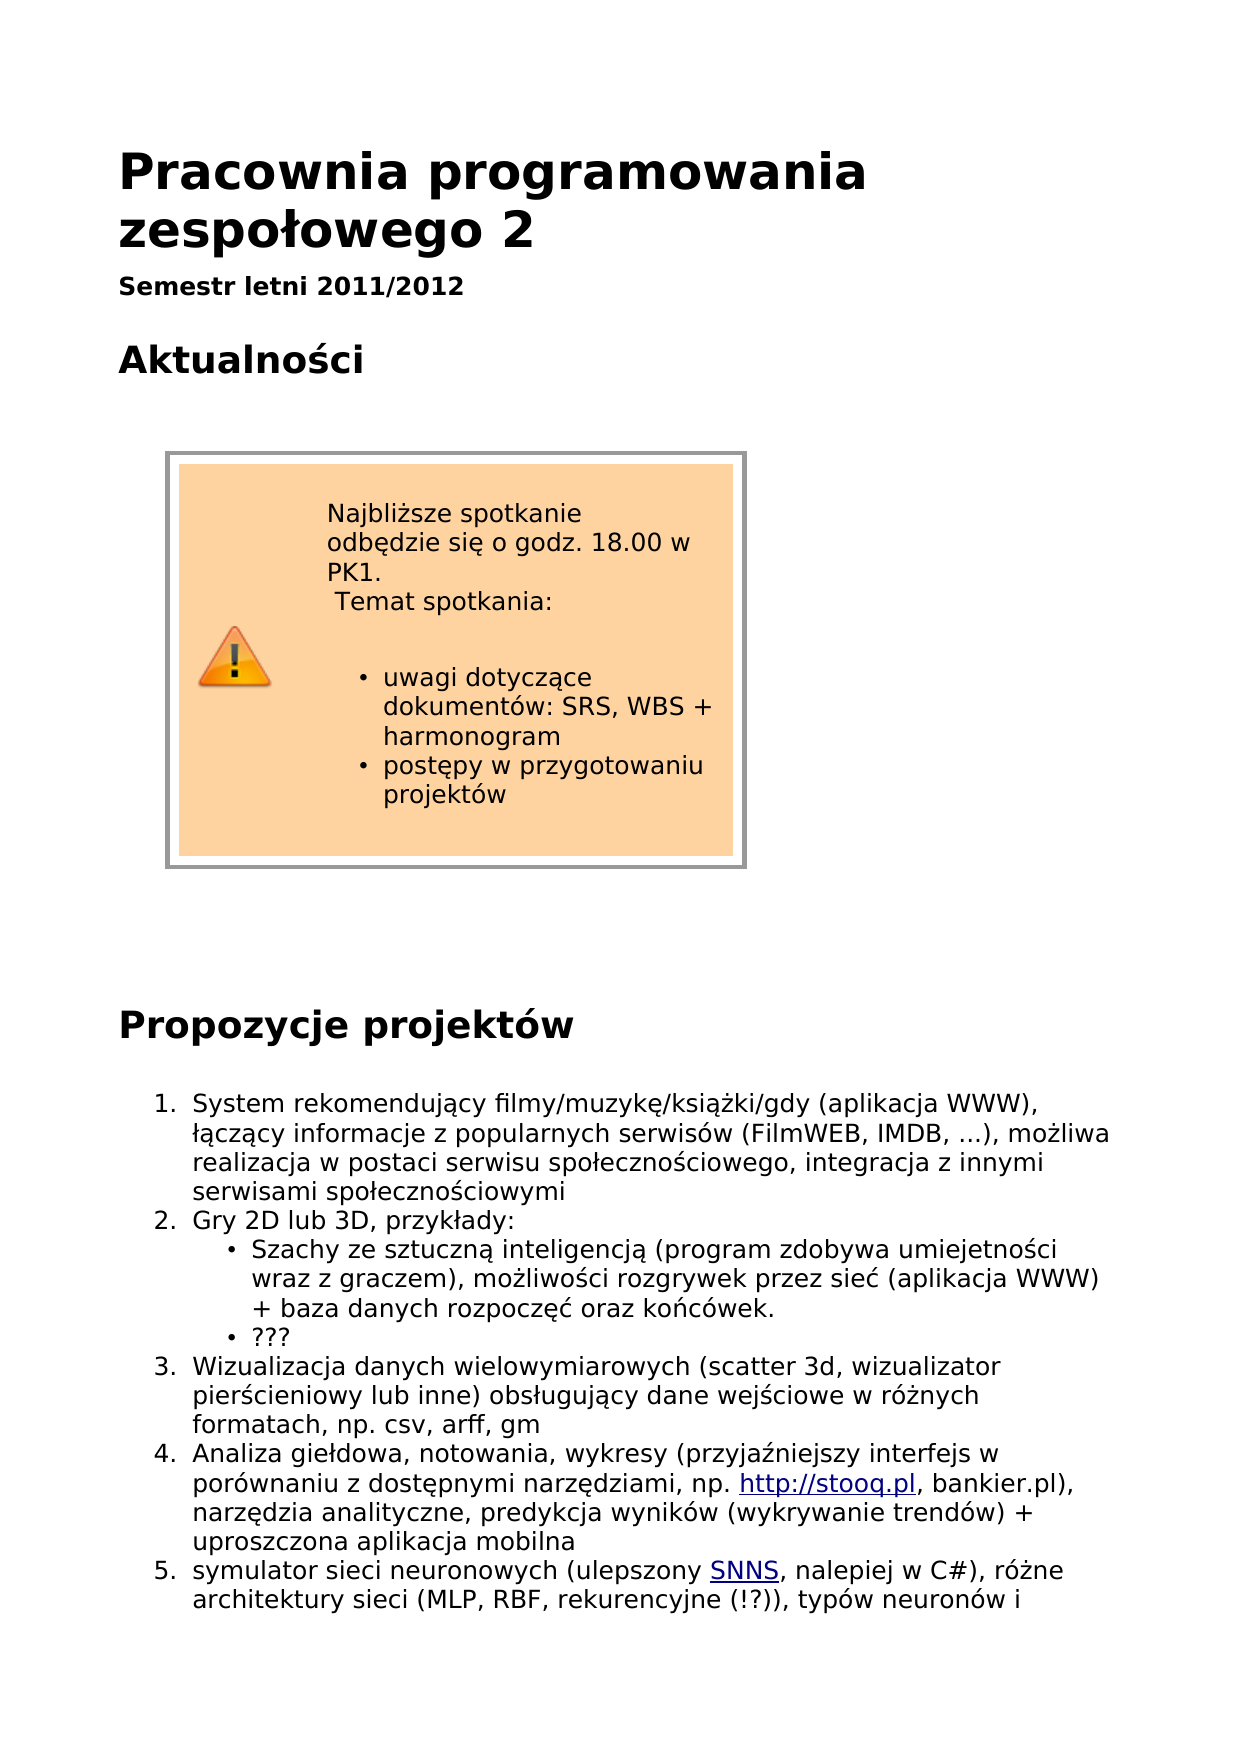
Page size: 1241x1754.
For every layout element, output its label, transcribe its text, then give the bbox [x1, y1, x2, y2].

list Gry 2D lub 3D, przykłady: [177, 1206, 1122, 1236]
subtitle Pracownia programowania zespołowego 2 [118, 143, 1122, 259]
list Wizualizacja danych wielowymiarowych (scatter 3d, wizualizator pierścieniowy lub inne) obsługujący dane wejściowe w różnych formatach, np. csv, arff, gm [177, 1352, 1122, 1440]
list ??? [236, 1323, 1122, 1352]
text Semestr letni 2011/2012 [118, 272, 1122, 301]
subtitle Propozycje projektów [118, 1004, 1122, 1048]
list symulator sieci neuronowych (ulepszony SNNS, nalepiej w C#), różne architektury sieci (MLP, RBF, rekurencyjne (!?)), typów neuronów i [177, 1556, 1122, 1615]
list Szachy ze sztuczną inteligencją (program zdobywa umiejetności wraz z graczem), możliwości rozgrywek przez sieć (aplikacja WWW) + baza danych rozpoczęć oraz końcówek. [236, 1236, 1122, 1323]
table_header Najbliższe spotkanie odbędzie się o godz. 18.00 w PK1. Temat spotkania: uwagi dotyczące dokumentów: SRS, WBS + harmonogram postępy w przygotowaniu projektów [291, 464, 733, 856]
table_header [179, 464, 291, 856]
table_header [118, 404, 1113, 917]
subtitle Aktualności [118, 339, 1122, 382]
picture [197, 622, 273, 698]
list Analiza giełdowa, notowania, wykresy (przyjaźniejszy interfejs w porównaniu z dostępnymi narzędziami, np. http://stooq.pl, bankier.pl), narzędzia analityczne, predykcja wyników (wykrywanie trendów) + uproszczona aplikacja mobilna [177, 1440, 1122, 1556]
list System rekomendujący filmy/muzykę/książki/gdy (aplikacja WWW), łączący informacje z popularnych serwisów (FilmWEB, IMDB, ...), możliwa realizacja w postaci serwisu społecznościowego, integracja z innymi serwisami społecznościowymi [177, 1090, 1122, 1206]
